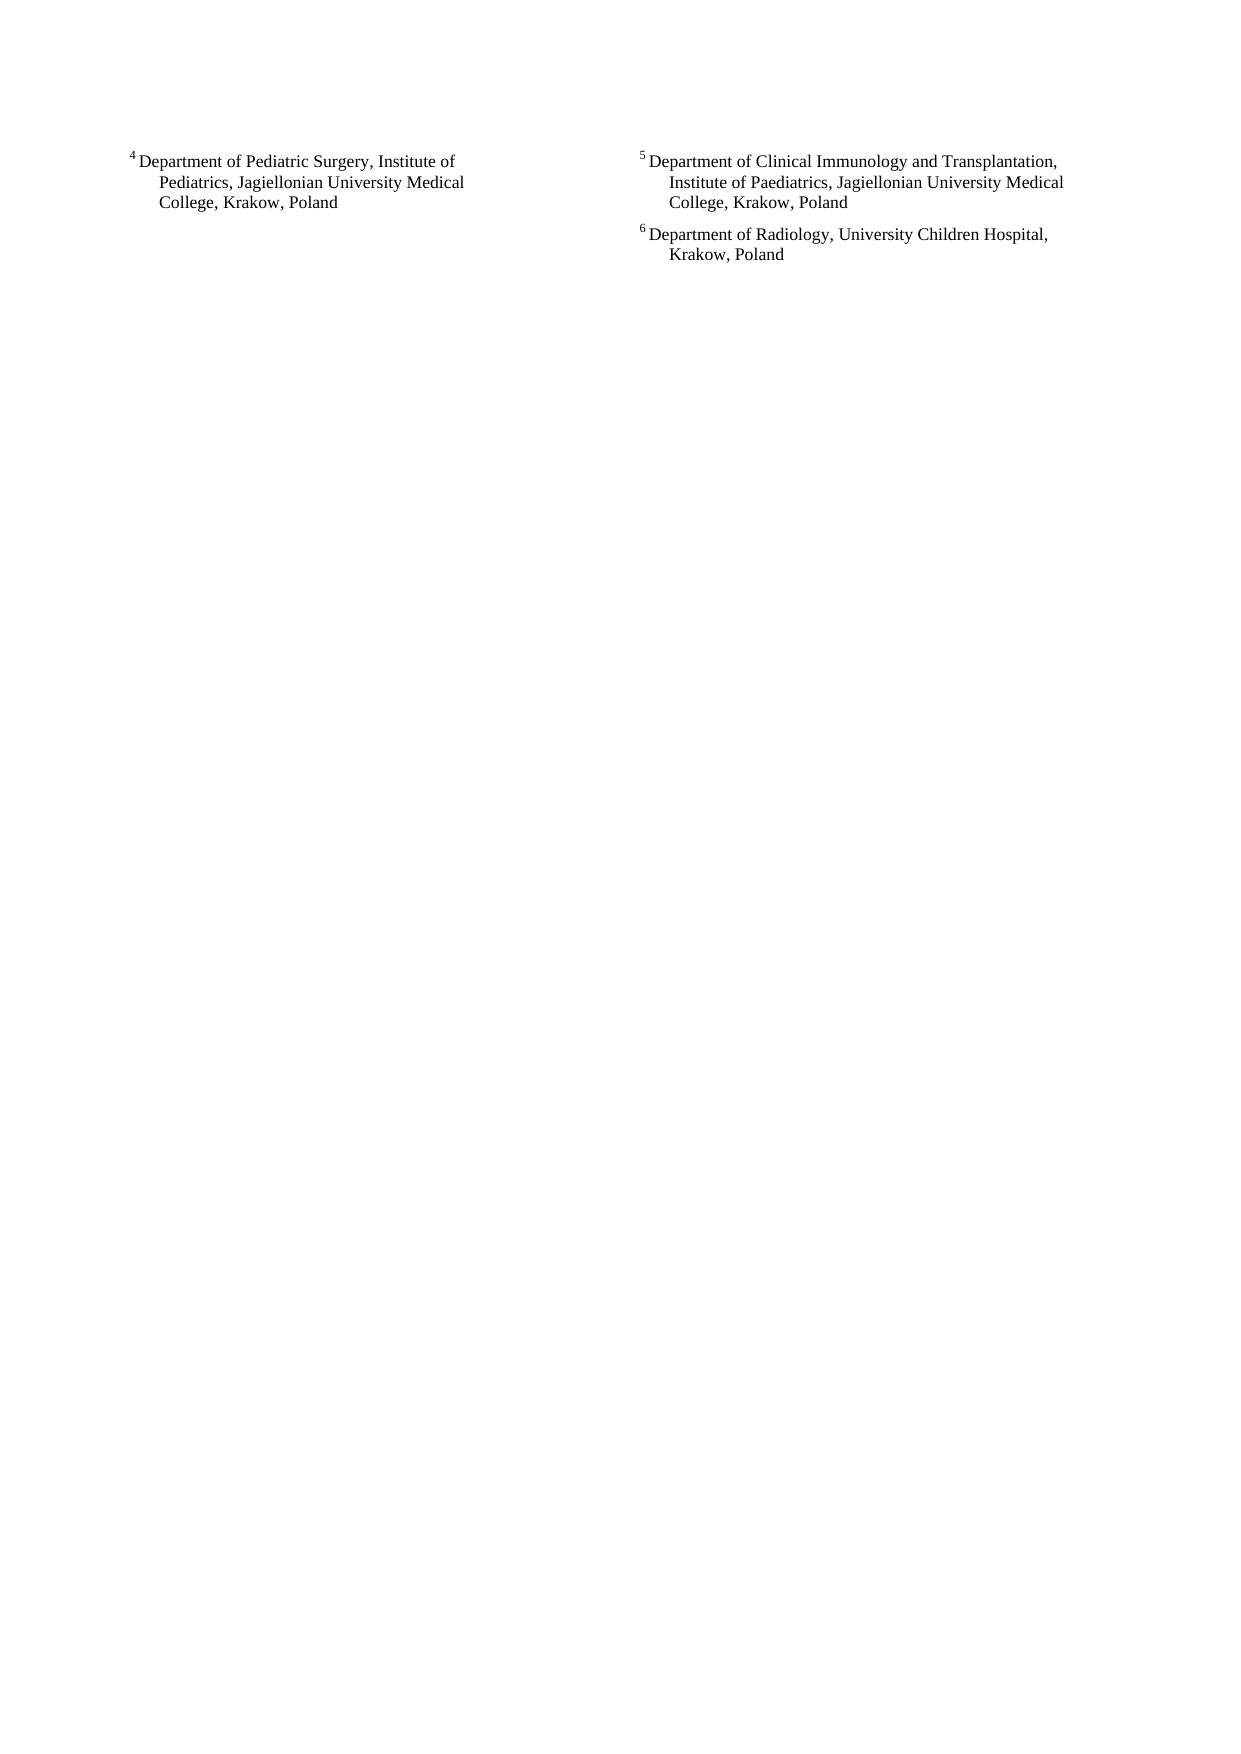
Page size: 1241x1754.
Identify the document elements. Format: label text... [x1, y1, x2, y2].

text 6 Department of Radiology, University Children Hospital, Krakow, Poland [639, 220, 1082, 264]
text 4 Department of Pediatric Surgery, Institute of Pediatrics, Jagiellonian University Medical College, Krakow, Poland [129, 148, 498, 212]
text 5 Department of Clinical Immunology and Transplantation, Institute of Paediatrics, Jagiellonian University Medical College, Krakow, Poland [639, 148, 1082, 212]
